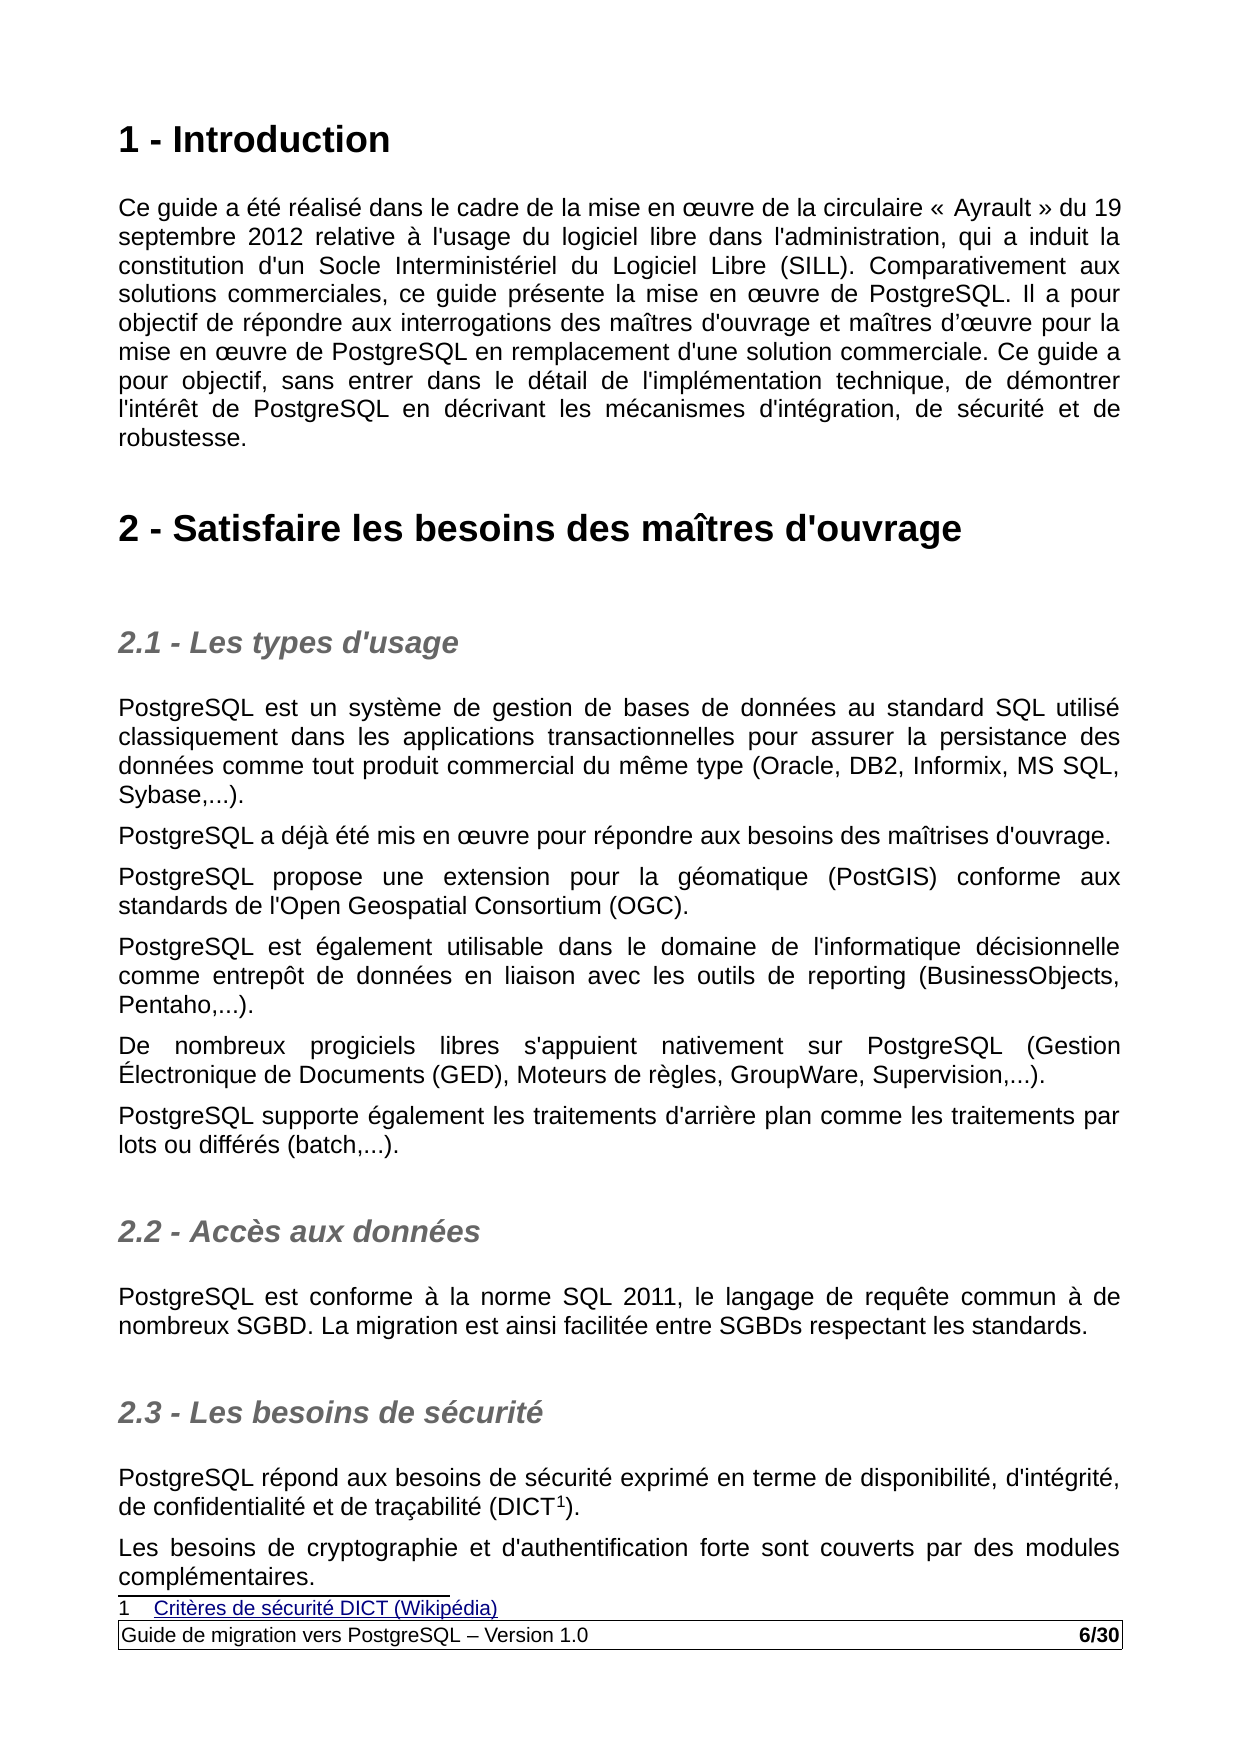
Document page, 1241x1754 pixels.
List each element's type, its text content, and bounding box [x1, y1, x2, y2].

subtitle Accès aux données [118, 1213, 1122, 1249]
subtitle Introduction [118, 117, 1122, 160]
text Ce guide a été réalisé dans le cadre de la mise en œuvre de la circulaire « Ayrault » du 19 septembre 2012 relative à l'usage du logiciel libre dans l'administration, qui a induit la constitution d'un Socle Interministériel du Logiciel Libre (SILL). Comparativement aux solutions commerciales, ce guide présente la mise en œuvre de PostgreSQL. Il a pour objectif de répondre aux interrogations des maîtres d'ouvrage et maîtres d’œuvre pour la mise en œuvre de PostgreSQL en remplacement d'une solution commerciale. Ce guide a pour objectif, sans entrer dans le détail de l'implémentation technique, de démontrer l'intérêt de PostgreSQL en décrivant les mécanismes d'intégration, de sécurité et de robustesse. [118, 193, 1122, 452]
text PostgreSQL est un système de gestion de bases de données au standard SQL utilisé classiquement dans les applications transactionnelles pour assurer la persistance des données comme tout produit commercial du même type (Oracle, DB2, Informix, MS SQL, Sybase,...). [118, 693, 1122, 808]
text De nombreux progiciels libres s'appuient nativement sur PostgreSQL (Gestion Électronique de Documents (GED), Moteurs de règles, GroupWare, Supervision,...). [118, 1031, 1122, 1088]
text PostgreSQL est conforme à la norme SQL 2011, le langage de requête commun à de nombreux SGBD. La migration est ainsi facilitée entre SGBDs respectant les standards. [118, 1282, 1122, 1339]
subtitle Les types d'usage [118, 624, 1122, 660]
text Critères de sécurité DICT (Wikipédia) [118, 1596, 1122, 1620]
subtitle Les besoins de sécurité [118, 1394, 1122, 1430]
text PostgreSQL a déjà été mis en œuvre pour répondre aux besoins des maîtrises d'ouvrage. [118, 821, 1122, 850]
text PostgreSQL propose une extension pour la géomatique (PostGIS) conforme aux standards de l'Open Geospatial Consortium (OGC). [118, 862, 1122, 920]
text PostgreSQL répond aux besoins de sécurité exprimé en terme de disponibilité, d'intégrité, de confidentialité et de traçabilité (DICT). [118, 1463, 1122, 1520]
subtitle Satisfaire les besoins des maîtres d'ouvrage [118, 506, 1122, 549]
text PostgreSQL est également utilisable dans le domaine de l'informatique décisionnelle comme entrepôt de données en liaison avec les outils de reporting (BusinessObjects, Pentaho,...). [118, 932, 1122, 1018]
text PostgreSQL supporte également les traitements d'arrière plan comme les traitements par lots ou différés (batch,...). [118, 1101, 1122, 1158]
text Les besoins de cryptographie et d'authentification forte sont couverts par des modules complémentaires. [118, 1533, 1122, 1590]
